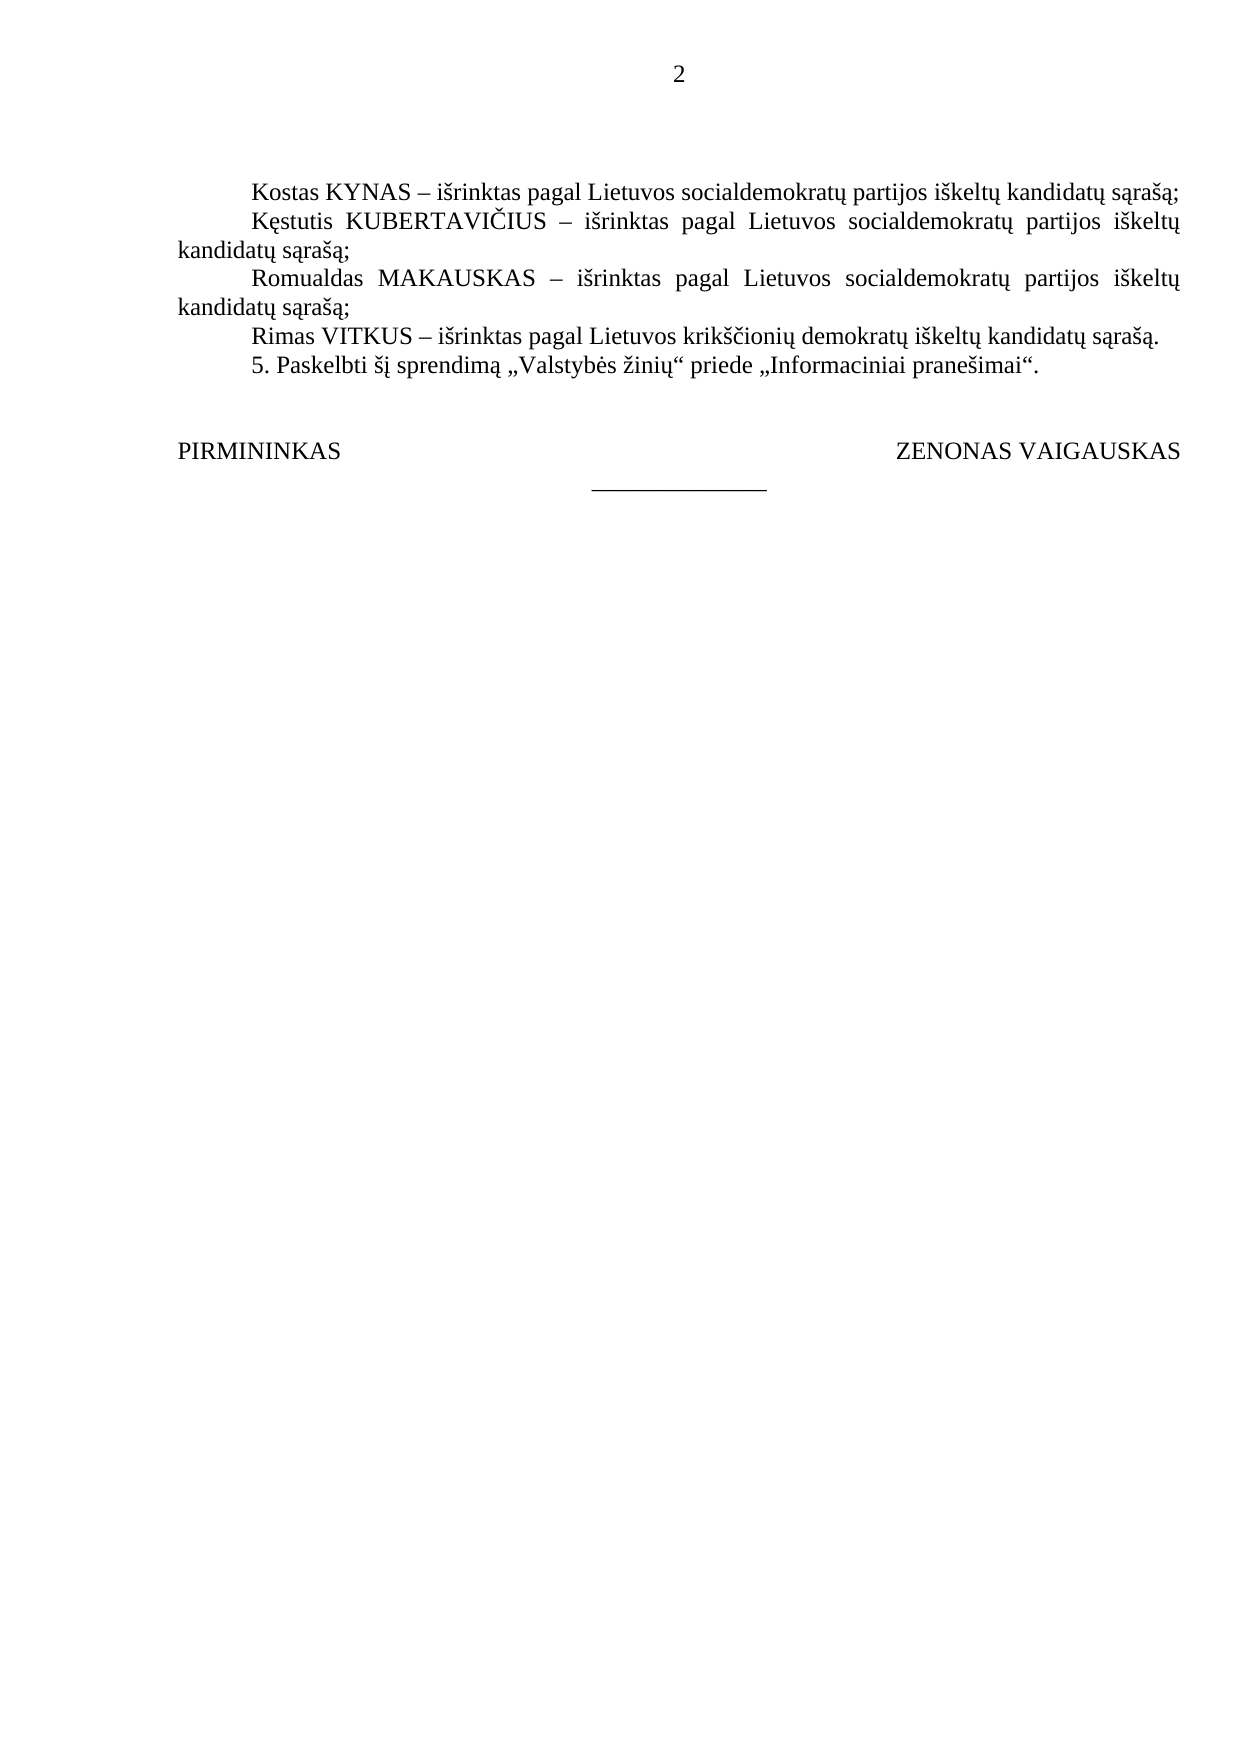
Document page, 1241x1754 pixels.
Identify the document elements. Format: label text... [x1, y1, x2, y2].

text ______________ [177, 465, 1181, 493]
text Rimas VITKUS – išrinktas pagal Lietuvos krikščionių demokratų iškeltų kandidatų sąrašą. [177, 321, 1181, 350]
text Kostas KYNAS – išrinktas pagal Lietuvos socialdemokratų partijos iškeltų kandidatų sąrašą; [177, 177, 1181, 206]
text Romualdas MAKAUSKAS – išrinktas pagal Lietuvos socialdemokratų partijos iškeltų kandidatų sąrašą; [177, 263, 1181, 321]
text PIRMININKAS ZENONAS VAIGAUSKAS [177, 436, 1181, 465]
text 5. Paskelbti šį sprendimą „Valstybės žinių“ priede „Informaciniai pranešimai“. [177, 350, 1181, 378]
text Kęstutis KUBERTAVIČIUS – išrinktas pagal Lietuvos socialdemokratų partijos iškeltų kandidatų sąrašą; [177, 206, 1181, 263]
